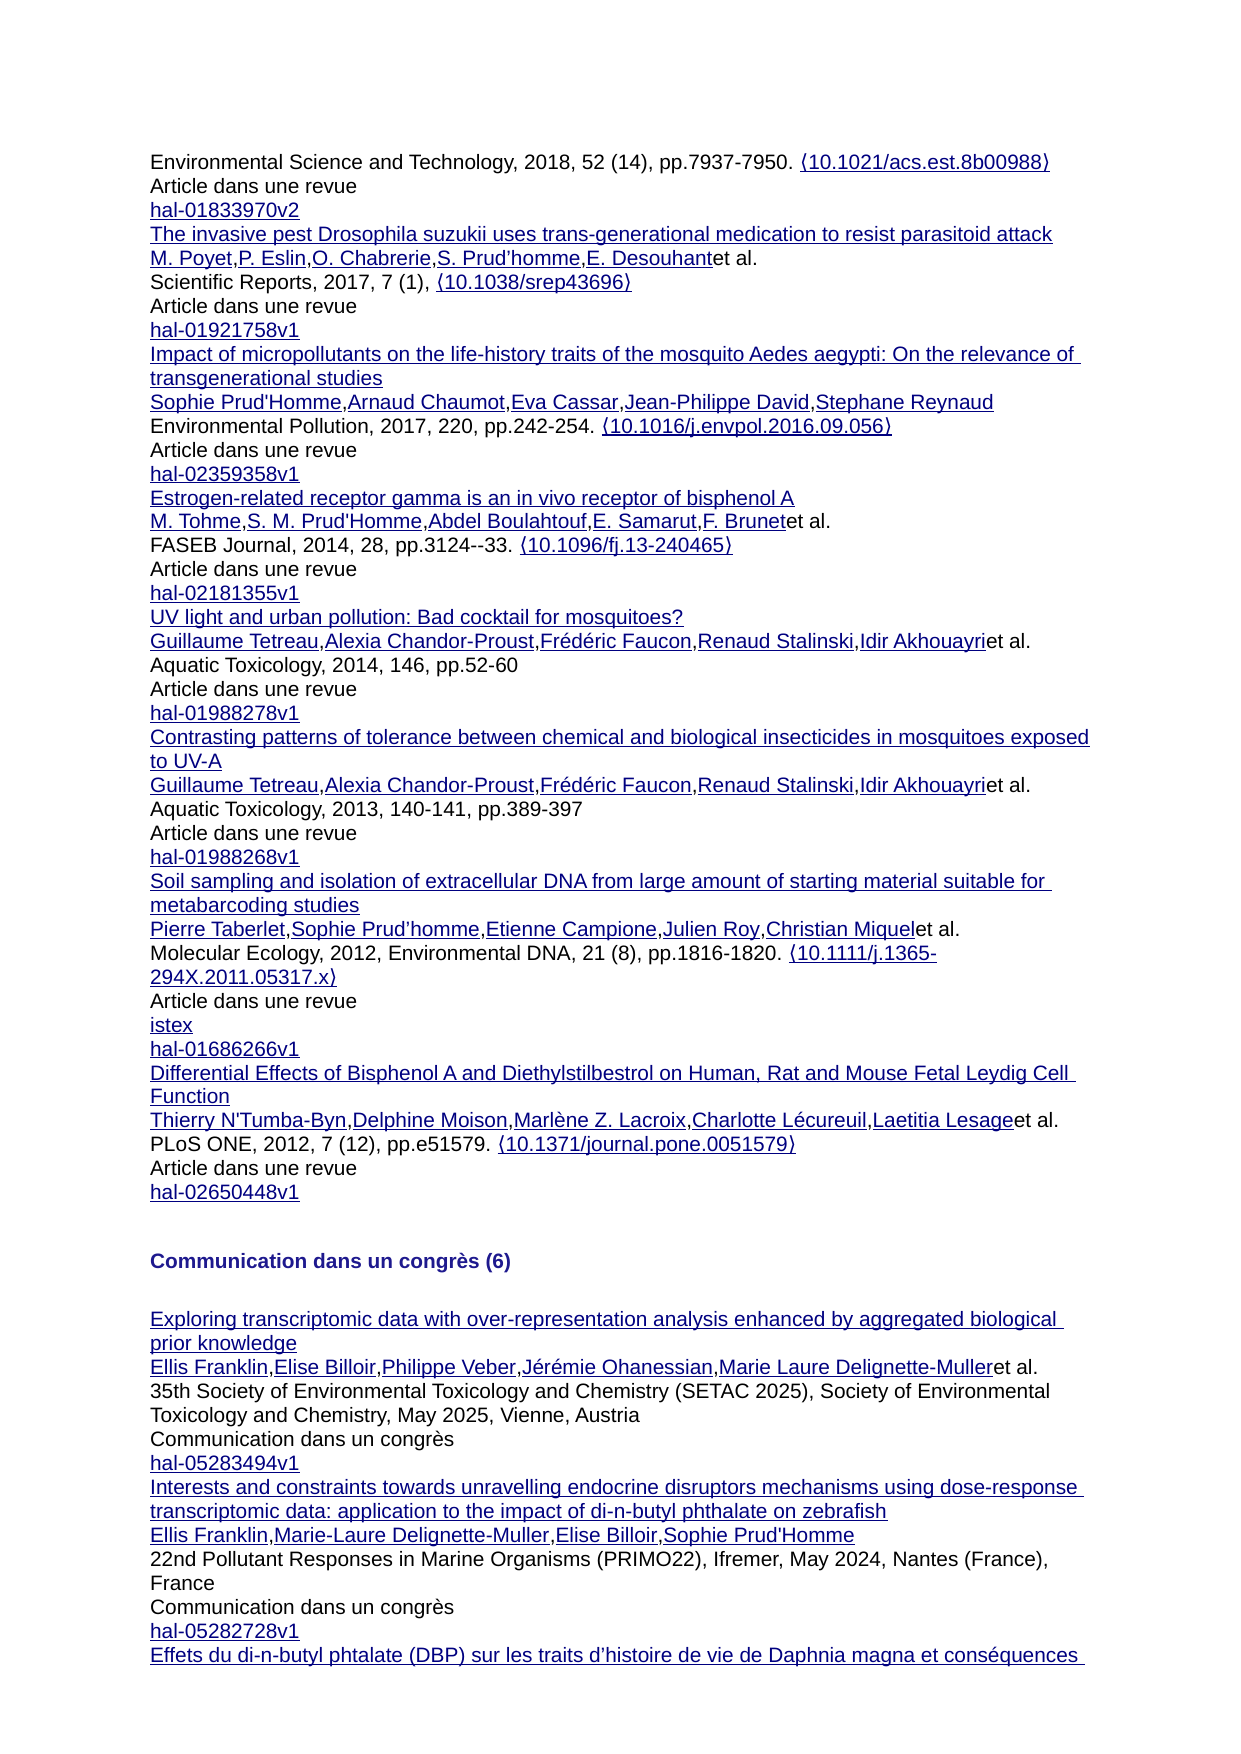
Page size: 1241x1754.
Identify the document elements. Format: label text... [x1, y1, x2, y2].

table_cell Contrasting patterns of tolerance between chemical and biological insecticides in mosquitoes exposed [150, 725, 1090, 746]
table_cell Soil sampling and isolation of extracellular DNA from large amount of starting material suitable for metabarcoding studies Pierre Taberlet,Sophie Prud’homme,Etienne Campione,Julien Roy,Christian Miquelet al. Molecular Ecology, 2012, Environmental DNA, 21 (8), pp.1816-1820. ⟨10.1111/j.1365-294X.2011.05317.x⟩ Article dans une revue istex hal-01686266v1 [150, 869, 1090, 1060]
table_cell The invasive pest Drosophila suzukii uses trans-generational medication to resist parasitoid attack M. Poyet,P. Eslin,O. Chabrerie,S. Prud’homme,E. Desouhantet al. Scientific Reports, 2017, 7 (1), ⟨10.1038/srep43696⟩ Article dans une revue hal-01921758v1 [150, 222, 1090, 342]
table_cell Environmental Science and Technology, 2018, 52 (14), pp.7937-7950. ⟨10.1021/acs.est.8b00988⟩ Article dans une revue hal-01833970v2 [150, 150, 1090, 222]
table_cell Interests and constraints towards unravelling endocrine disruptors mechanisms using dose-response transcriptomic data: application to the impact of di-n-butyl phthalate on zebrafish Ellis Franklin,Marie-Laure Delignette-Muller,Elise Billoir,Sophie Prud'Homme 22nd Pollutant Responses in Marine Organisms (PRIMO22), Ifremer, May 2024, Nantes (France), France Communication dans un congrès hal-05282728v1 [150, 1475, 1090, 1643]
subtitle Communication dans un congrès (6) [150, 1249, 1090, 1273]
table_cell Differential Effects of Bisphenol A and Diethylstilbestrol on Human, Rat and Mouse Fetal Leydig Cell Function Thierry N'Tumba-Byn,Delphine Moison,Marlène Z. Lacroix,Charlotte Lécureuil,Laetitia Lesageet al. PLoS ONE, 2012, 7 (12), pp.e51579. ⟨10.1371/journal.pone.0051579⟩ Article dans une revue hal-02650448v1 [150, 1060, 1090, 1204]
table_cell Estrogen-related receptor gamma is an in vivo receptor of bisphenol A M. Tohme,S. M. Prud'Homme,Abdel Boulahtouf,E. Samarut,F. Brunetet al. FASEB Journal, 2014, 28, pp.3124--33. ⟨10.1096/fj.13-240465⟩ Article dans une revue hal-02181355v1 [150, 485, 1090, 605]
table_cell to UV-A Guillaume Tetreau,Alexia Chandor-Proust,Frédéric Faucon,Renaud Stalinski,Idir Akhouayriet al. Aquatic Toxicology, 2013, 140-141, pp.389-397 Article dans une revue hal-01988268v1 [150, 747, 1090, 869]
table_cell UV light and urban pollution: Bad cocktail for mosquitoes? Guillaume Tetreau,Alexia Chandor-Proust,Frédéric Faucon,Renaud Stalinski,Idir Akhouayriet al. Aquatic Toxicology, 2014, 146, pp.52-60 Article dans une revue hal-01988278v1 [150, 605, 1090, 725]
table_cell Impact of micropollutants on the life-history traits of the mosquito Aedes aegypti: On the relevance of transgenerational studies Sophie Prud'Homme,Arnaud Chaumot,Eva Cassar,Jean-Philippe David,Stephane Reynaud Environmental Pollution, 2017, 220, pp.242-254. ⟨10.1016/j.envpol.2016.09.056⟩ Article dans une revue hal-02359358v1 [150, 342, 1090, 485]
table_header Exploring transcriptomic data with over-representation analysis enhanced by aggregated biological prior knowledge Ellis Franklin,Elise Billoir,Philippe Veber,Jérémie Ohanessian,Marie Laure Delignette-Mulleret al. 35th Society of Environmental Toxicology and Chemistry (SETAC 2025), Society of Environmental Toxicology and Chemistry, May 2025, Vienne, Austria Communication dans un congrès hal-05283494v1 [150, 1307, 1090, 1475]
table_cell Effets du di-n-butyl phtalate (DBP) sur les traits d’histoire de vie de Daphnia magna et conséquences [150, 1643, 1090, 1667]
